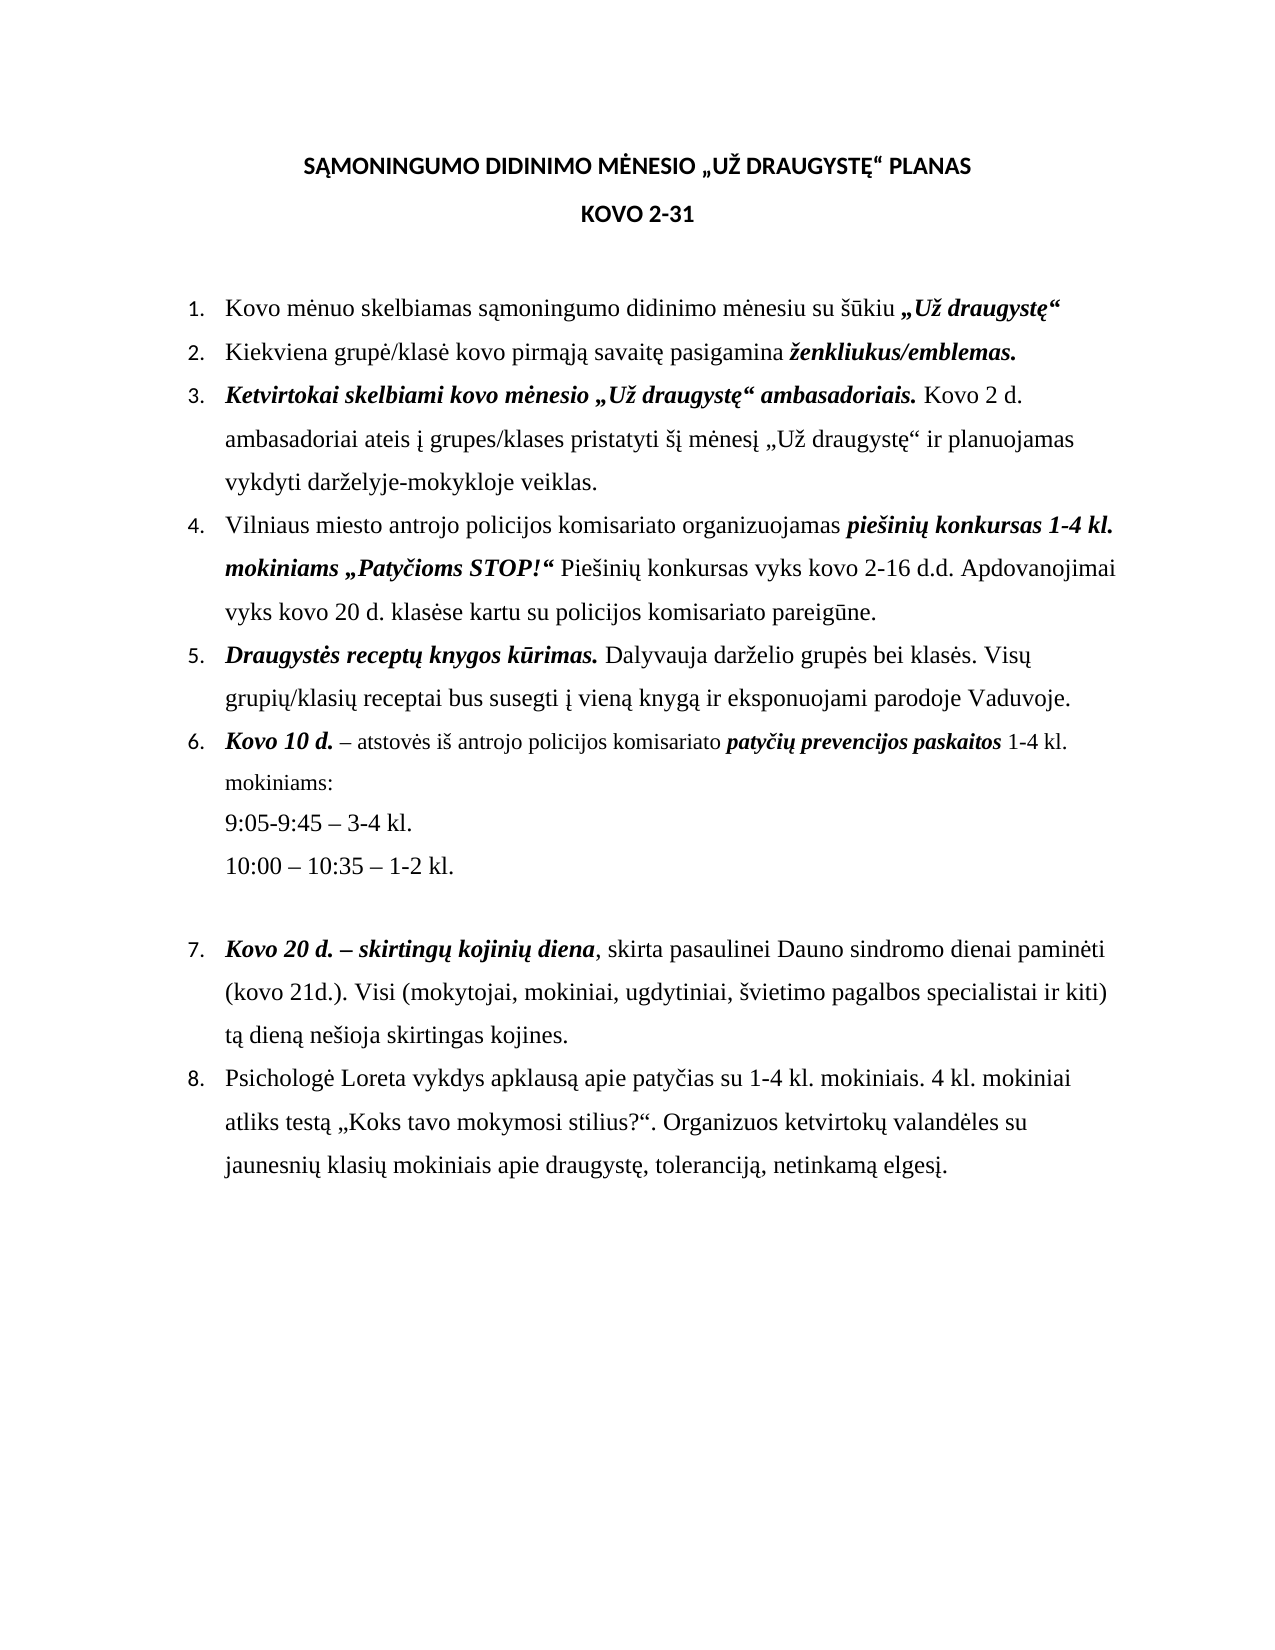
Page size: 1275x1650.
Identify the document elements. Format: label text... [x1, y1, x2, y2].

list 9:05-9:45 – 3-4 kl. [225, 808, 1125, 837]
list Kovo 10 d. – atstovės iš antrojo policijos komisariato patyčių prevencijos paskaitos 1-4 kl. mokiniams: [187, 726, 1125, 795]
list Vilniaus miesto antrojo policijos komisariato organizuojamas piešinių konkursas 1-4 kl. mokiniams „Patyčioms STOP!“ Piešinių konkursas vyks kovo 2-16 d.d. Apdovanojimai vyks kovo 20 d. klasėse kartu su policijos komisariato pareigūne. [187, 510, 1125, 625]
list Kovo mėnuo skelbiamas sąmoningumo didinimo mėnesiu su šūkiu „Už draugystę“ [187, 293, 1125, 322]
text KOVO 2-31 [150, 199, 1125, 229]
text SĄMONINGUMO DIDINIMO MĖNESIO „UŽ DRAUGYSTĘ“ PLANAS [150, 150, 1125, 181]
list 10:00 – 10:35 – 1-2 kl. [225, 851, 1125, 880]
list Kiekviena grupė/klasė kovo pirmąją savaitę pasigamina ženkliukus/emblemas. [187, 337, 1125, 366]
list Ketvirtokai skelbiami kovo mėnesio „Už draugystę“ ambasadoriais. Kovo 2 d. ambasadoriai ateis į grupes/klases pristatyti šį mėnesį „Už draugystę“ ir planuojamas vykdyti darželyje-mokykloje veiklas. [187, 380, 1125, 496]
list Kovo 20 d. – skirtingų kojinių diena, skirta pasaulinei Dauno sindromo dienai paminėti (kovo 21d.). Visi (mokytojai, mokiniai, ugdytiniai, švietimo pagalbos specialistai ir kiti) tą dieną nešioja skirtingas kojines. [187, 934, 1125, 1049]
list Psichologė Loreta vykdys apklausą apie patyčias su 1-4 kl. mokiniais. 4 kl. mokiniai atliks testą „Koks tavo mokymosi stilius?“. Organizuos ketvirtokų valandėles su jaunesnių klasių mokiniais apie draugystę, toleranciją, netinkamą elgesį. [187, 1063, 1125, 1179]
list Draugystės receptų knygos kūrimas. Dalyvauja darželio grupės bei klasės. Visų grupių/klasių receptai bus susegti į vieną knygą ir eksponuojami parodoje Vaduvoje. [187, 640, 1125, 712]
